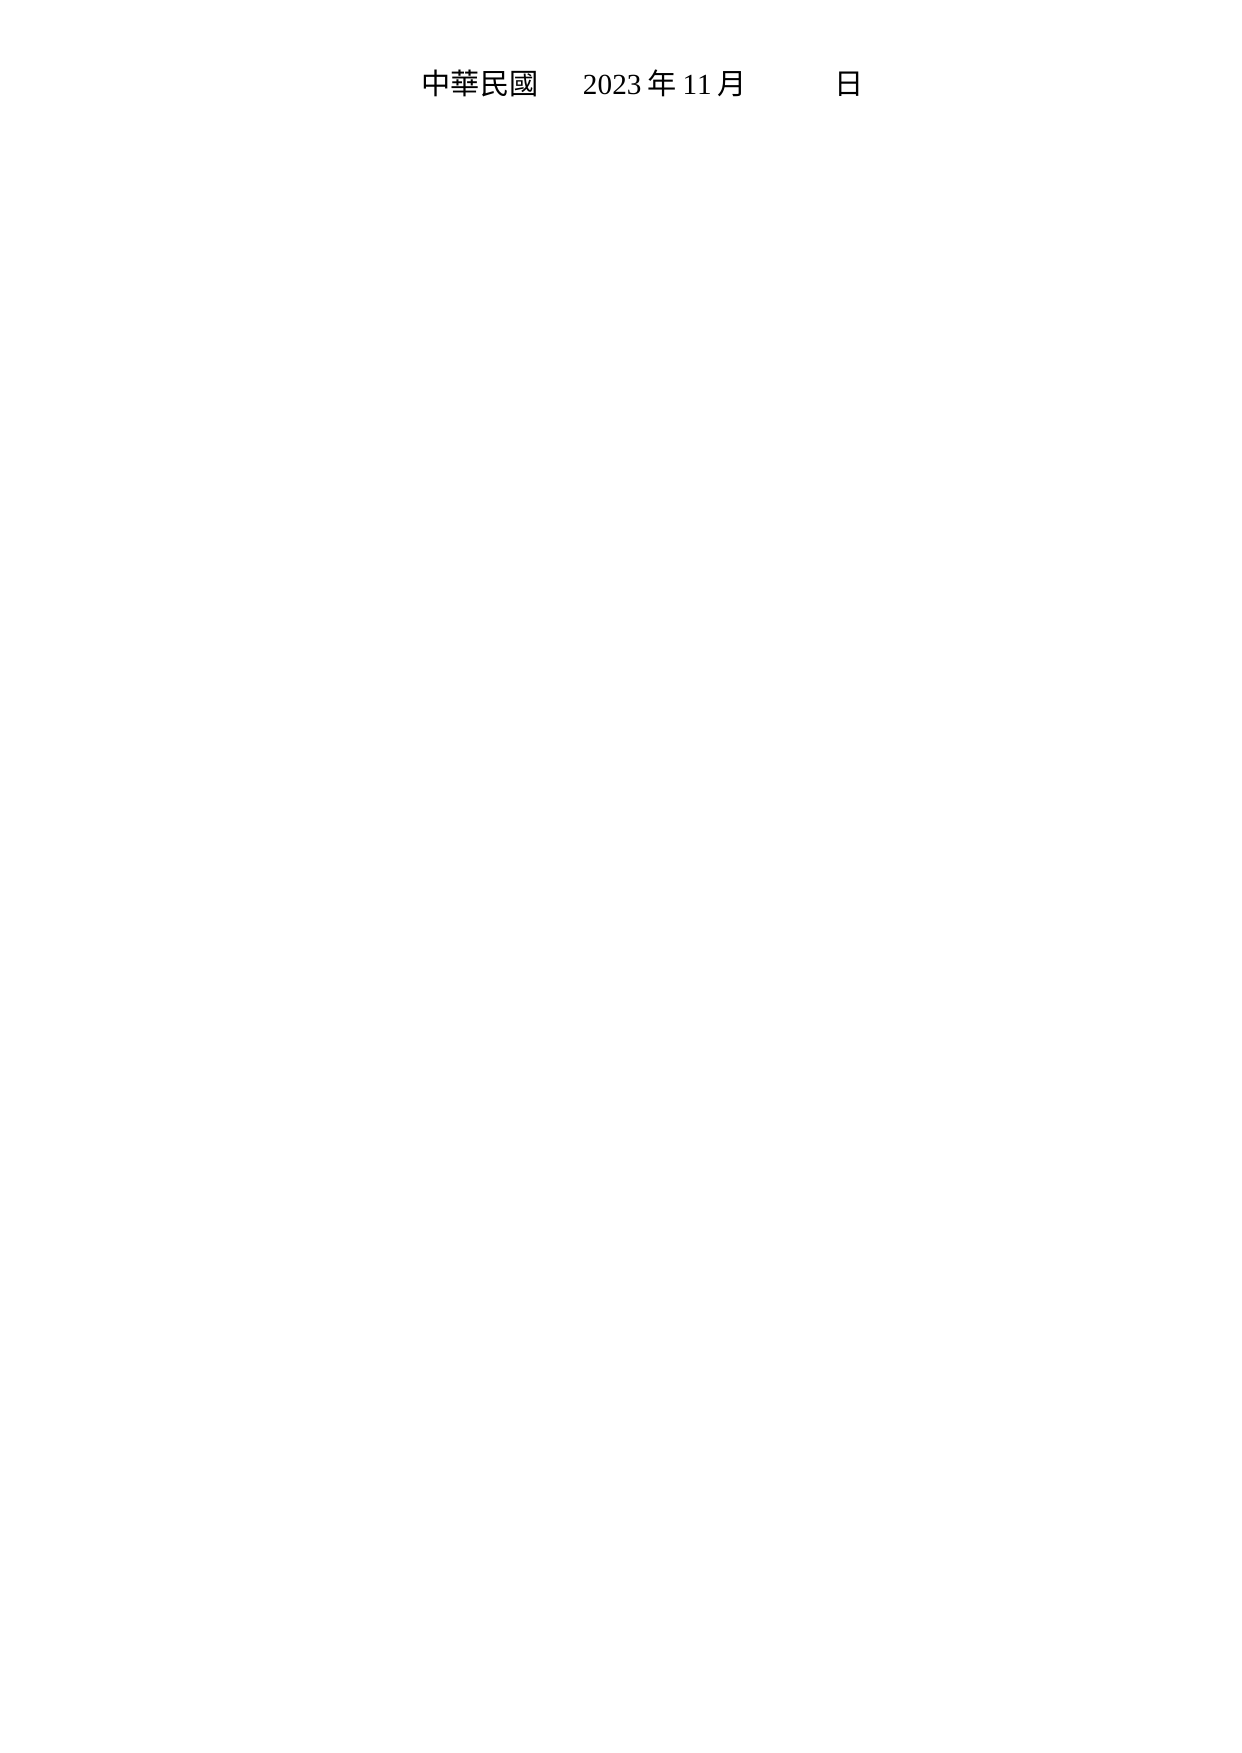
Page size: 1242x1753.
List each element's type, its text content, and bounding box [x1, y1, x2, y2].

text 中華民國 2023年11月 日 [109, 60, 1175, 103]
